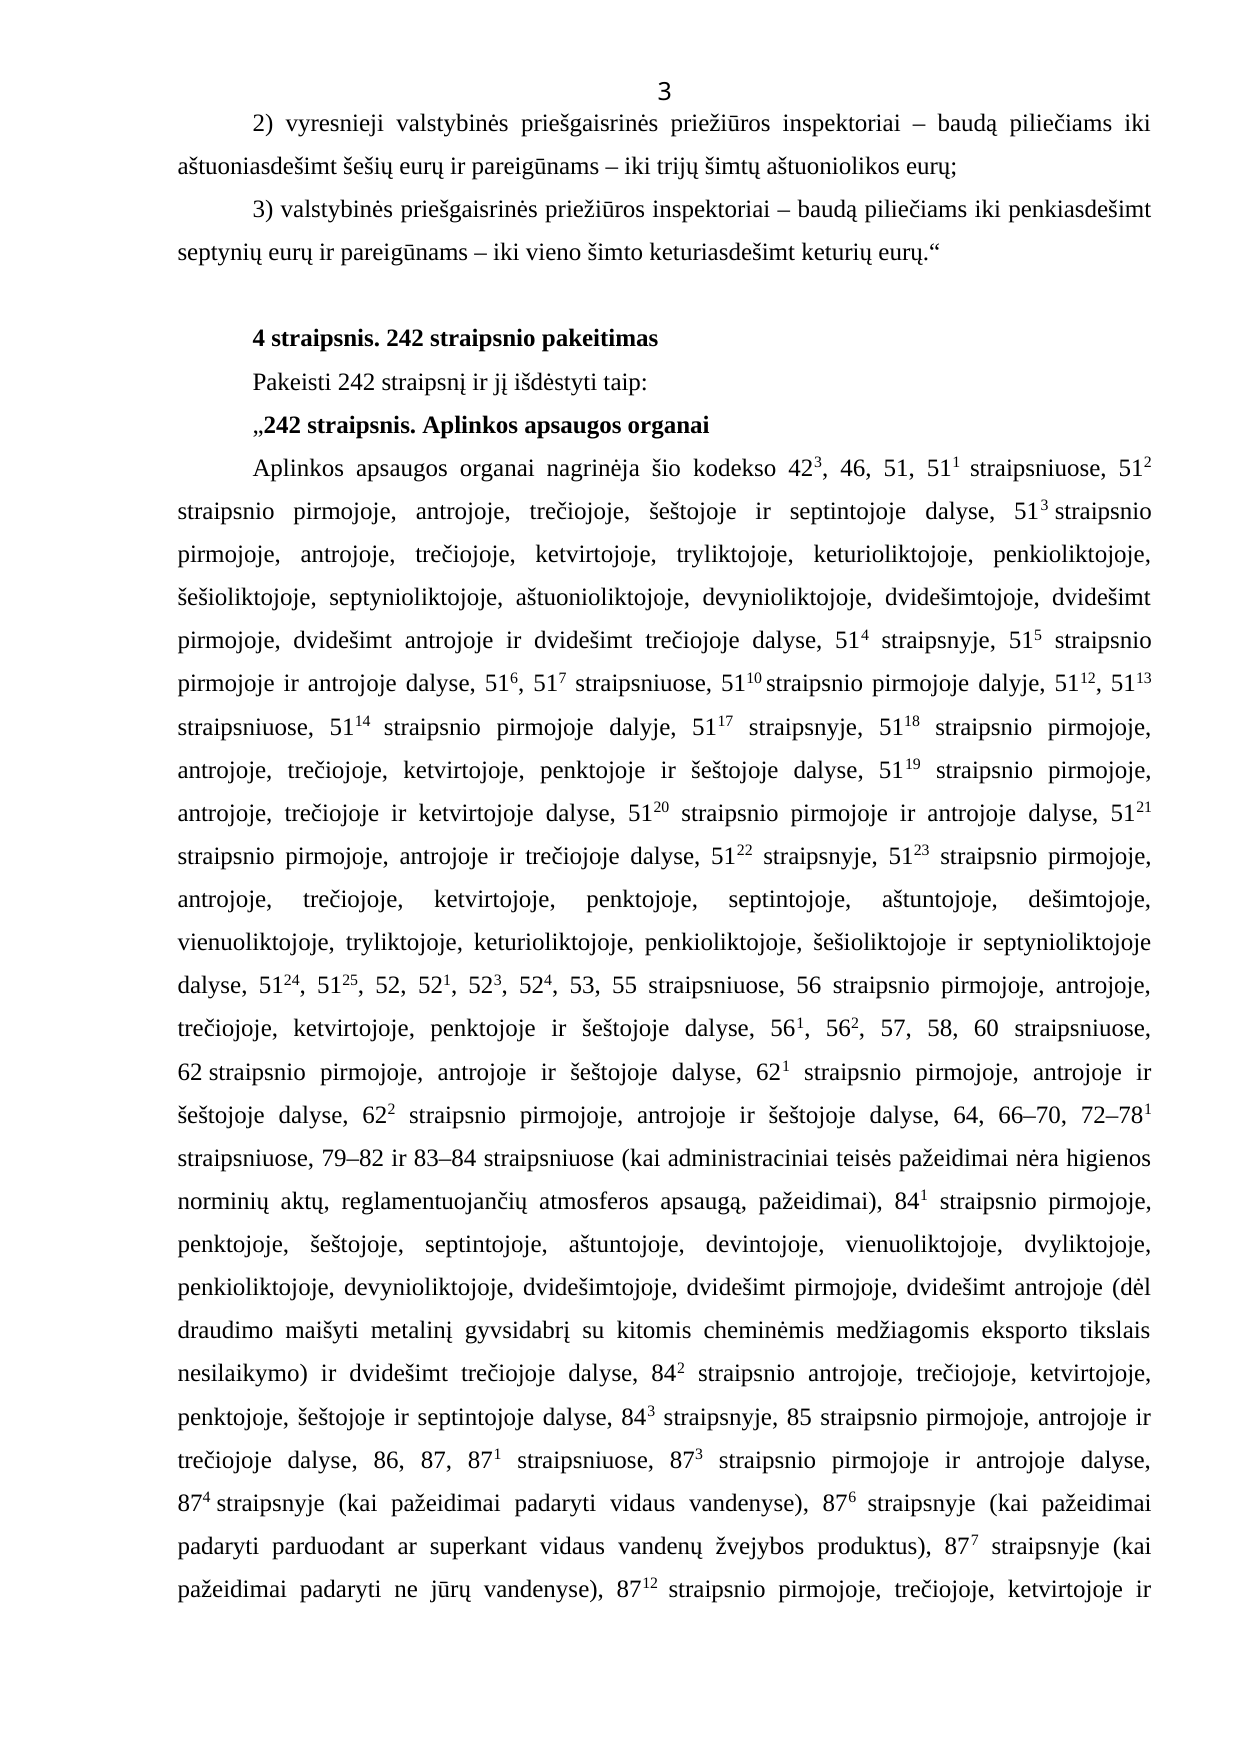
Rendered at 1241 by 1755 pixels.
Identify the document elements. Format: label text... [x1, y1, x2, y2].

text 2) vyresnieji valstybinės priešgaisrinės priežiūros inspektoriai – baudą piliečiams iki aštuoniasdešimt šešių eurų ir pareigūnams – iki trijų šimtų aštuoniolikos eurų; [177, 108, 1152, 180]
text 3) valstybinės priešgaisrinės priežiūros inspektoriai – baudą piliečiams iki penkiasdešimt septynių eurų ir pareigūnams – iki vieno šimto keturiasdešimt keturių eurų.“ [177, 194, 1152, 266]
text „242 straipsnis. Aplinkos apsaugos organai [177, 410, 1152, 438]
text Pakeisti 242 straipsnį ir jį išdėstyti taip: [177, 367, 1152, 395]
text 4 straipsnis. 242 straipsnio pakeitimas [177, 323, 1152, 352]
text Aplinkos apsaugos organai nagrinėja šio kodekso 423, 46, 51, 511 straipsniuose, 512 straipsnio pirmojoje, antrojoje, trečiojoje, šeštojoje ir septintojoje dalyse, 513 straipsnio pirmojoje, antrojoje, trečiojoje, ketvirtojoje, tryliktojoje, keturioliktojoje, penkioliktojoje, šešioliktojoje, septynioliktojoje, aštuonioliktojoje, devynioliktojoje, dvidešimtojoje, dvidešimt pirmojoje, dvidešimt antrojoje ir dvidešimt trečiojoje dalyse, 514 straipsnyje, 515 straipsnio pirmojoje ir antrojoje dalyse, 516, 517 straipsniuose, 5110 straipsnio pirmojoje dalyje, 5112, 5113 straipsniuose, 5114 straipsnio pirmojoje dalyje, 5117 straipsnyje, 5118 straipsnio pirmojoje, antrojoje, trečiojoje, ketvirtojoje, penktojoje ir šeštojoje dalyse, 5119 straipsnio pirmojoje, antrojoje, trečiojoje ir ketvirtojoje dalyse, 5120 straipsnio pirmojoje ir antrojoje dalyse, 5121 straipsnio pirmojoje, antrojoje ir trečiojoje dalyse, 5122 straipsnyje, 5123 straipsnio pirmojoje, antrojoje, trečiojoje, ketvirtojoje, penktojoje, septintojoje, aštuntojoje, dešimtojoje, vienuoliktojoje, tryliktojoje, keturioliktojoje, penkioliktojoje, šešioliktojoje ir septynioliktojoje dalyse, 5124, 5125, 52, 521, 523, 524, 53, 55 straipsniuose, 56 straipsnio pirmojoje, antrojoje, trečiojoje, ketvirtojoje, penktojoje ir šeštojoje dalyse, 561, 562, 57, 58, 60 straipsniuose, 62 straipsnio pirmojoje, antrojoje ir šeštojoje dalyse, 621 straipsnio pirmojoje, antrojoje ir šeštojoje dalyse, 622 straipsnio pirmojoje, antrojoje ir šeštojoje dalyse, 64, 66–70, 72–781 straipsniuose, 79–82 ir 83–84 straipsniuose (kai administraciniai teisės pažeidimai nėra higienos norminių aktų, reglamentuojančių atmosferos apsaugą, pažeidimai), 841 straipsnio pirmojoje, penktojoje, šeštojoje, septintojoje, aštuntojoje, devintojoje, vienuoliktojoje, dvyliktojoje, penkioliktojoje, devynioliktojoje, dvidešimtojoje, dvidešimt pirmojoje, dvidešimt antrojoje (dėl draudimo maišyti metalinį gyvsidabrį su kitomis cheminėmis medžiagomis eksporto tikslais nesilaikymo) ir dvidešimt trečiojoje dalyse, 842 straipsnio antrojoje, trečiojoje, ketvirtojoje, penktojoje, šeštojoje ir septintojoje dalyse, 843 straipsnyje, 85 straipsnio pirmojoje, antrojoje ir trečiojoje dalyse, 86, 87, 871 straipsniuose, 873 straipsnio pirmojoje ir antrojoje dalyse, 874 straipsnyje (kai pažeidimai padaryti vidaus vandenyse), 876 straipsnyje (kai pažeidimai padaryti parduodant ar superkant vidaus vandenų žvejybos produktus), 877 straipsnyje (kai pažeidimai padaryti ne jūrų vandenyse), 8712 straipsnio pirmojoje, trečiojoje, ketvirtojoje ir [177, 453, 1152, 1603]
